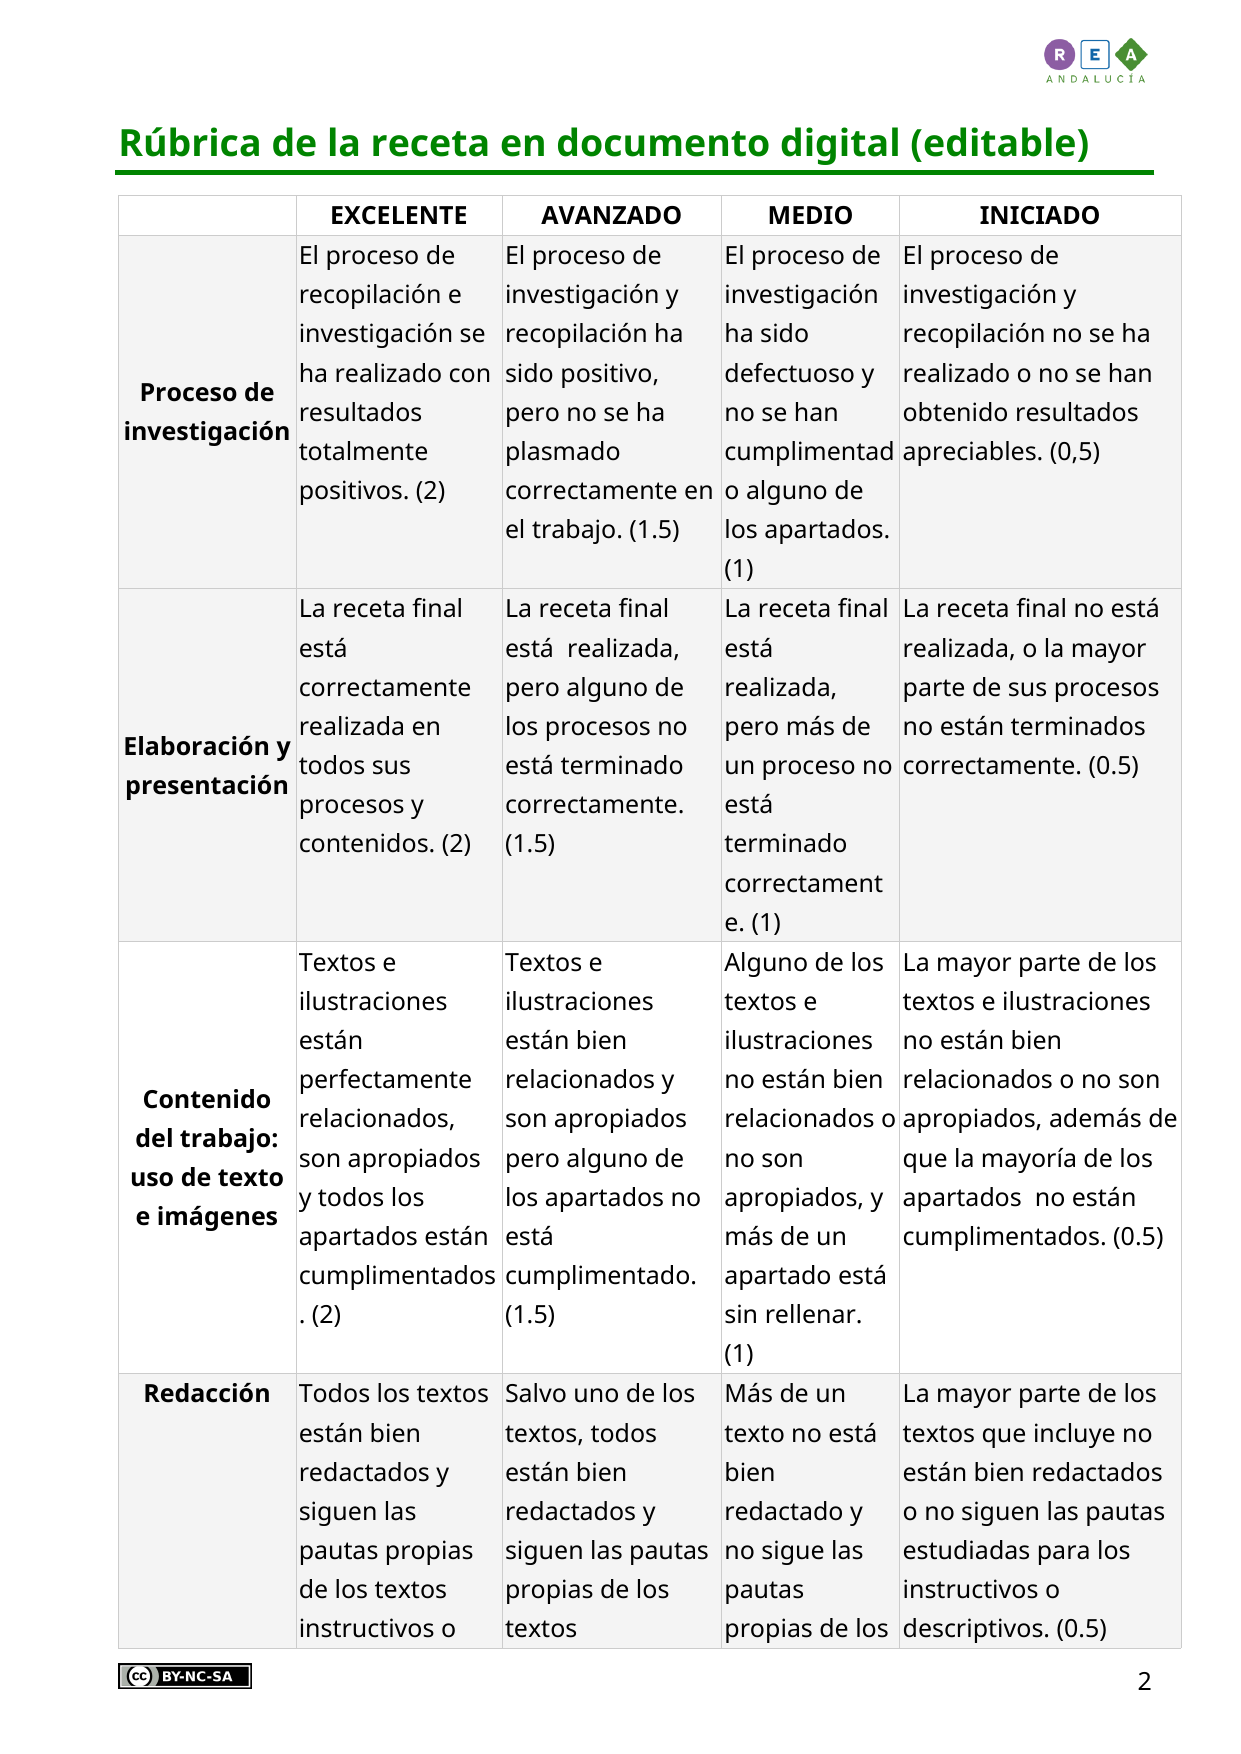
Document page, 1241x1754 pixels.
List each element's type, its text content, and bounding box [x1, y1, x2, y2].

table_cell El proceso de recopilación e investigación se ha realizado con resultados totalmente positivos. (2) [297, 236, 502, 588]
table_header AVANZADO [503, 196, 721, 235]
table_cell Contenido del trabajo: uso de texto e imágenes [119, 942, 296, 1373]
picture [118, 1663, 536, 1698]
table_cell La mayor parte de los textos que incluye no están bien redactados o no siguen las pautas estudiadas para los instructivos o descriptivos. (0.5) [900, 1374, 1181, 1648]
table_cell El proceso de investigación y recopilación no se ha realizado o no se han obtenido resultados apreciables. (0,5) [900, 236, 1181, 588]
table_cell La receta final está realizada, pero más de un proceso no está terminado correctamente. (1) [722, 589, 899, 941]
table_cell El proceso de investigación ha sido defectuoso y no se han cumplimentado alguno de los apartados. (1) [722, 236, 899, 588]
table_cell Elaboración y presentación [119, 589, 296, 941]
table_header MEDIO [722, 196, 899, 235]
table_cell Textos e ilustraciones están perfectamente relacionados, son apropiados y todos los apartados están cumplimentados. (2) [297, 942, 502, 1373]
table_cell Textos e ilustraciones están bien relacionados y son apropiados pero alguno de los apartados no está cumplimentado. (1.5) [503, 942, 721, 1373]
table_cell La receta final está correctamente realizada en todos sus procesos y contenidos. (2) [297, 589, 502, 941]
table_header [119, 196, 296, 235]
table_cell Salvo uno de los textos, todos están bien redactados y siguen las pautas propias de los textos [503, 1374, 721, 1648]
picture [1039, 33, 1152, 88]
table_cell Proceso de investigación [119, 236, 296, 588]
table_cell La mayor parte de los textos e ilustraciones no están bien relacionados o no son apropiados, además de que la mayoría de los apartados no están cumplimentados. (0.5) [900, 942, 1181, 1373]
table_cell Redacción [119, 1374, 296, 1648]
subtitle Rúbrica de la receta en documento digital (editable) [115, 113, 1154, 170]
table_cell Más de un texto no está bien redactado y no sigue las pautas propias de los [722, 1374, 899, 1648]
table_cell La receta final no está realizada, o la mayor parte de sus procesos no están terminados correctamente. (0.5) [900, 589, 1181, 941]
table_cell La receta final está realizada, pero alguno de los procesos no está terminado correctamente. (1.5) [503, 589, 721, 941]
table_header EXCELENTE [297, 196, 502, 235]
table_header INICIADO [900, 196, 1181, 235]
table_cell Todos los textos están bien redactados y siguen las pautas propias de los textos instructivos o [297, 1374, 502, 1648]
table_cell Alguno de los textos e ilustraciones no están bien relacionados o no son apropiados, y más de un apartado está sin rellenar. (1) [722, 942, 899, 1373]
table_cell El proceso de investigación y recopilación ha sido positivo, pero no se ha plasmado correctamente en el trabajo. (1.5) [503, 236, 721, 588]
